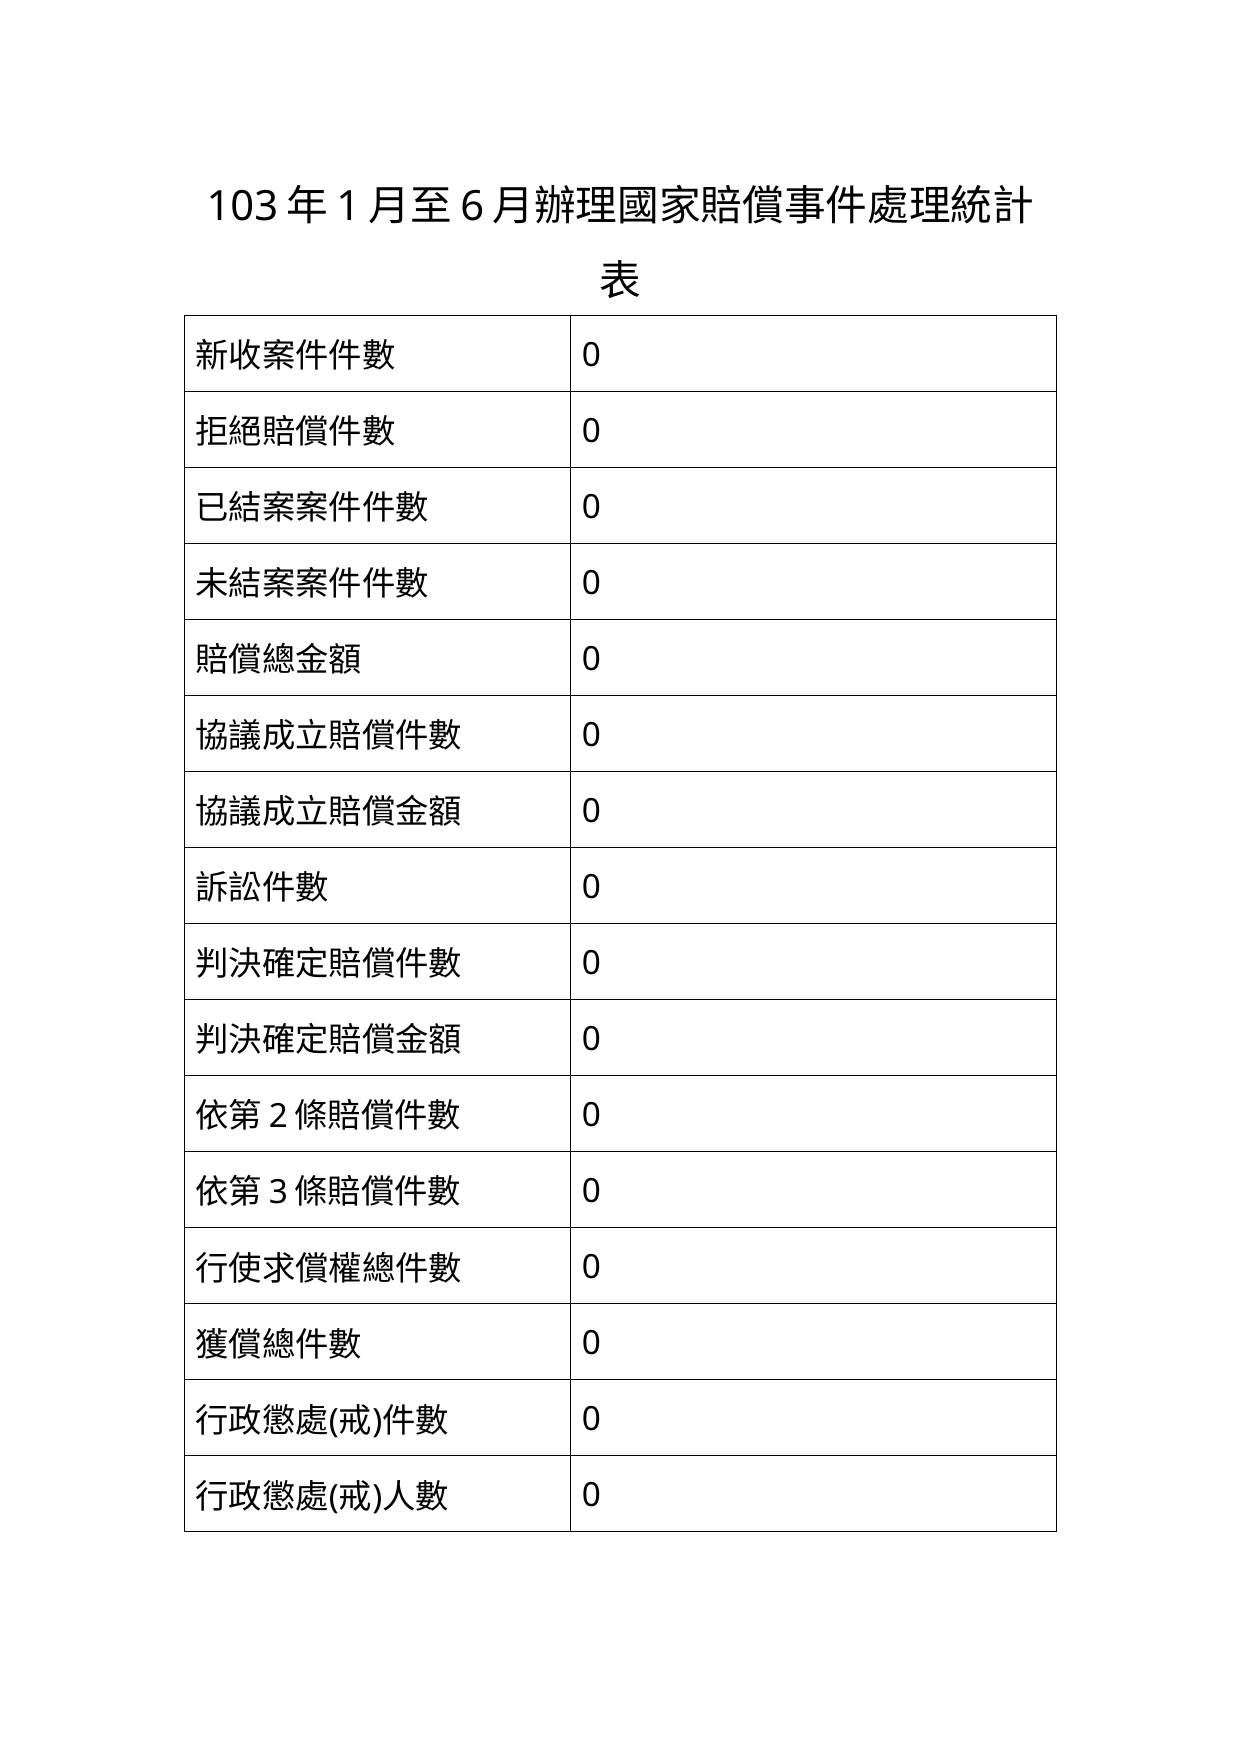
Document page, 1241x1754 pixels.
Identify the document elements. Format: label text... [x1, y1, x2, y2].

table_header 新收案件件數 [185, 316, 570, 391]
table_cell 依第2條賠償件數 [185, 1076, 570, 1151]
table_cell 0 [571, 468, 1056, 543]
table_cell 0 [571, 696, 1056, 771]
table_cell 判決確定賠償金額 [185, 1000, 570, 1075]
table_cell 0 [571, 1152, 1056, 1227]
table_cell 行政懲處(戒)件數 [185, 1380, 570, 1455]
table_cell 0 [571, 620, 1056, 695]
table_cell 0 [571, 1456, 1056, 1531]
table_cell 0 [571, 1000, 1056, 1075]
table_cell 0 [571, 544, 1056, 619]
table_cell 未結案案件件數 [185, 544, 570, 619]
table_cell 0 [571, 392, 1056, 467]
table_header 0 [571, 316, 1056, 391]
table_cell 0 [571, 772, 1056, 847]
table_cell 訴訟件數 [185, 848, 570, 923]
table_cell 拒絕賠償件數 [185, 392, 570, 467]
table_cell 依第3條賠償件數 [185, 1152, 570, 1227]
table_cell 0 [571, 1380, 1056, 1455]
table_cell 0 [571, 848, 1056, 923]
table_cell 協議成立賠償金額 [185, 772, 570, 847]
table_cell 獲償總件數 [185, 1304, 570, 1379]
table_cell 0 [571, 1228, 1056, 1303]
table_cell 判決確定賠償件數 [185, 924, 570, 999]
table_cell 行政懲處(戒)人數 [185, 1456, 570, 1531]
table_cell 0 [571, 1076, 1056, 1151]
table_cell 0 [571, 924, 1056, 999]
table_cell 已結案案件件數 [185, 468, 570, 543]
text 103年1月至6月辦理國家賠償事件處理統計表 [187, 164, 1053, 314]
table_cell 行使求償權總件數 [185, 1228, 570, 1303]
table_cell 賠償總金額 [185, 620, 570, 695]
table_cell 協議成立賠償件數 [185, 696, 570, 771]
table_cell 0 [571, 1304, 1056, 1379]
